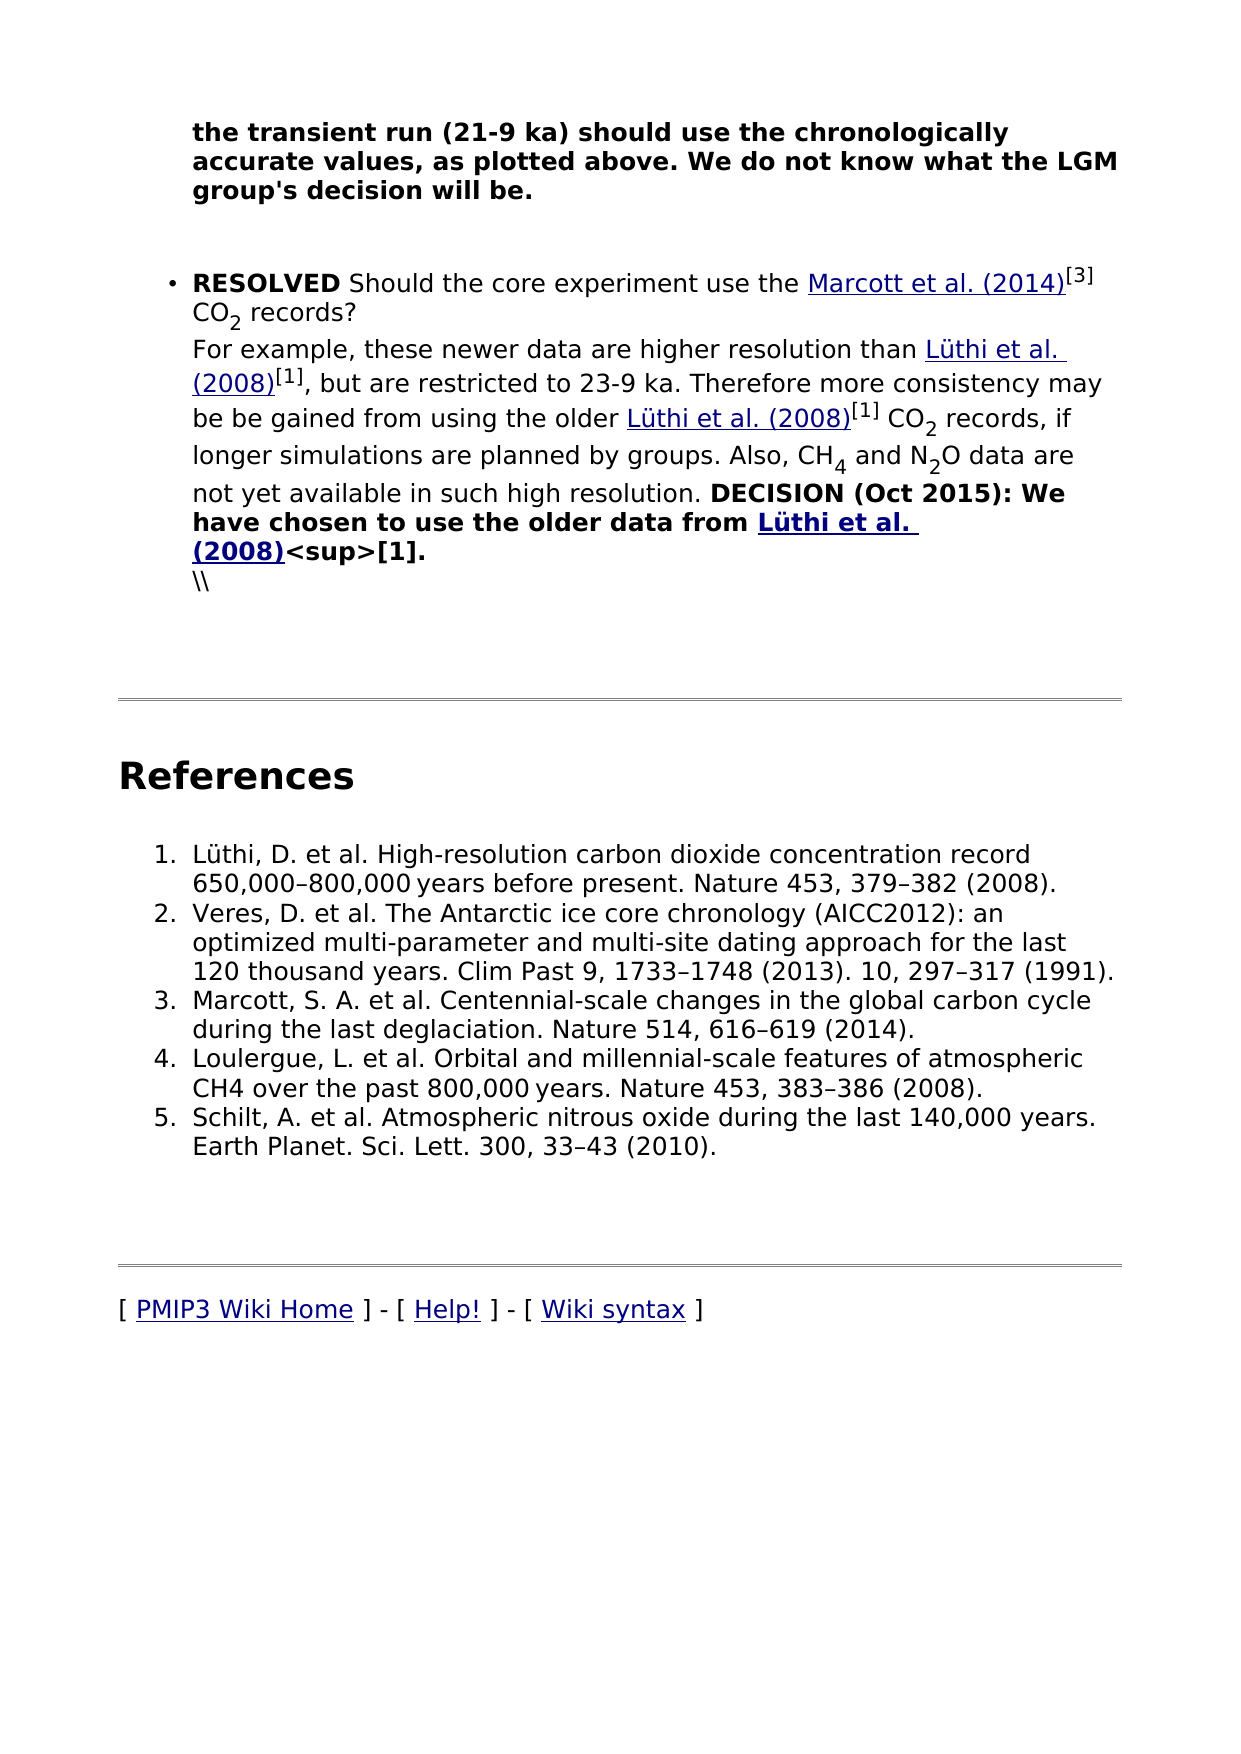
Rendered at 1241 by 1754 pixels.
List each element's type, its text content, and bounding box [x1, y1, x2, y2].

text [ PMIP3 Wiki Home ] - [ Help! ] - [ Wiki syntax ] [118, 1295, 1122, 1324]
list Loulergue, L. et al. Orbital and millennial-scale features of atmospheric CH4 over the past 800,000 years. Nature 453, 383–386 (2008). [177, 1044, 1122, 1103]
list Marcott, S. A. et al. Centennial-scale changes in the global carbon cycle during the last deglaciation. Nature 514, 616–619 (2014). [177, 986, 1122, 1044]
list Schilt, A. et al. Atmospheric nitrous oxide during the last 140,000 years. Earth Planet. Sci. Lett. 300, 33–43 (2010). [177, 1103, 1122, 1219]
list Veres, D. et al. The Antarctic ice core chronology (AICC2012): an optimized multi-parameter and multi-site dating approach for the last 120 thousand years. Clim Past 9, 1733–1748 (2013). 10, 297–317 (1991). [177, 899, 1122, 986]
list the transient run (21-9 ka) should use the chronologically accurate values, as plotted above. We do not know what the LGM group's decision will be. [177, 118, 1122, 264]
list Lüthi, D. et al. High-resolution carbon dioxide concentration record 650,000–800,000 years before present. Nature 453, 379–382 (2008). [177, 840, 1122, 899]
subtitle References [118, 755, 1122, 798]
list RESOLVED Should the core experiment use the Marcott et al. (2014)[3] CO2 records? For example, these newer data are higher resolution than Lüthi et al. (2008)[1], but are restricted to 23-9 ka. Therefore more consistency may be be gained from using the older Lüthi et al. (2008)[1] CO2 records, if longer simulations are planned by groups. Also, CH4 and N2O data are not yet available in such high resolution. DECISION (Oct 2015): We have chosen to use the older data from Lüthi et al. (2008)<sup>[1]. \\ [177, 264, 1122, 654]
